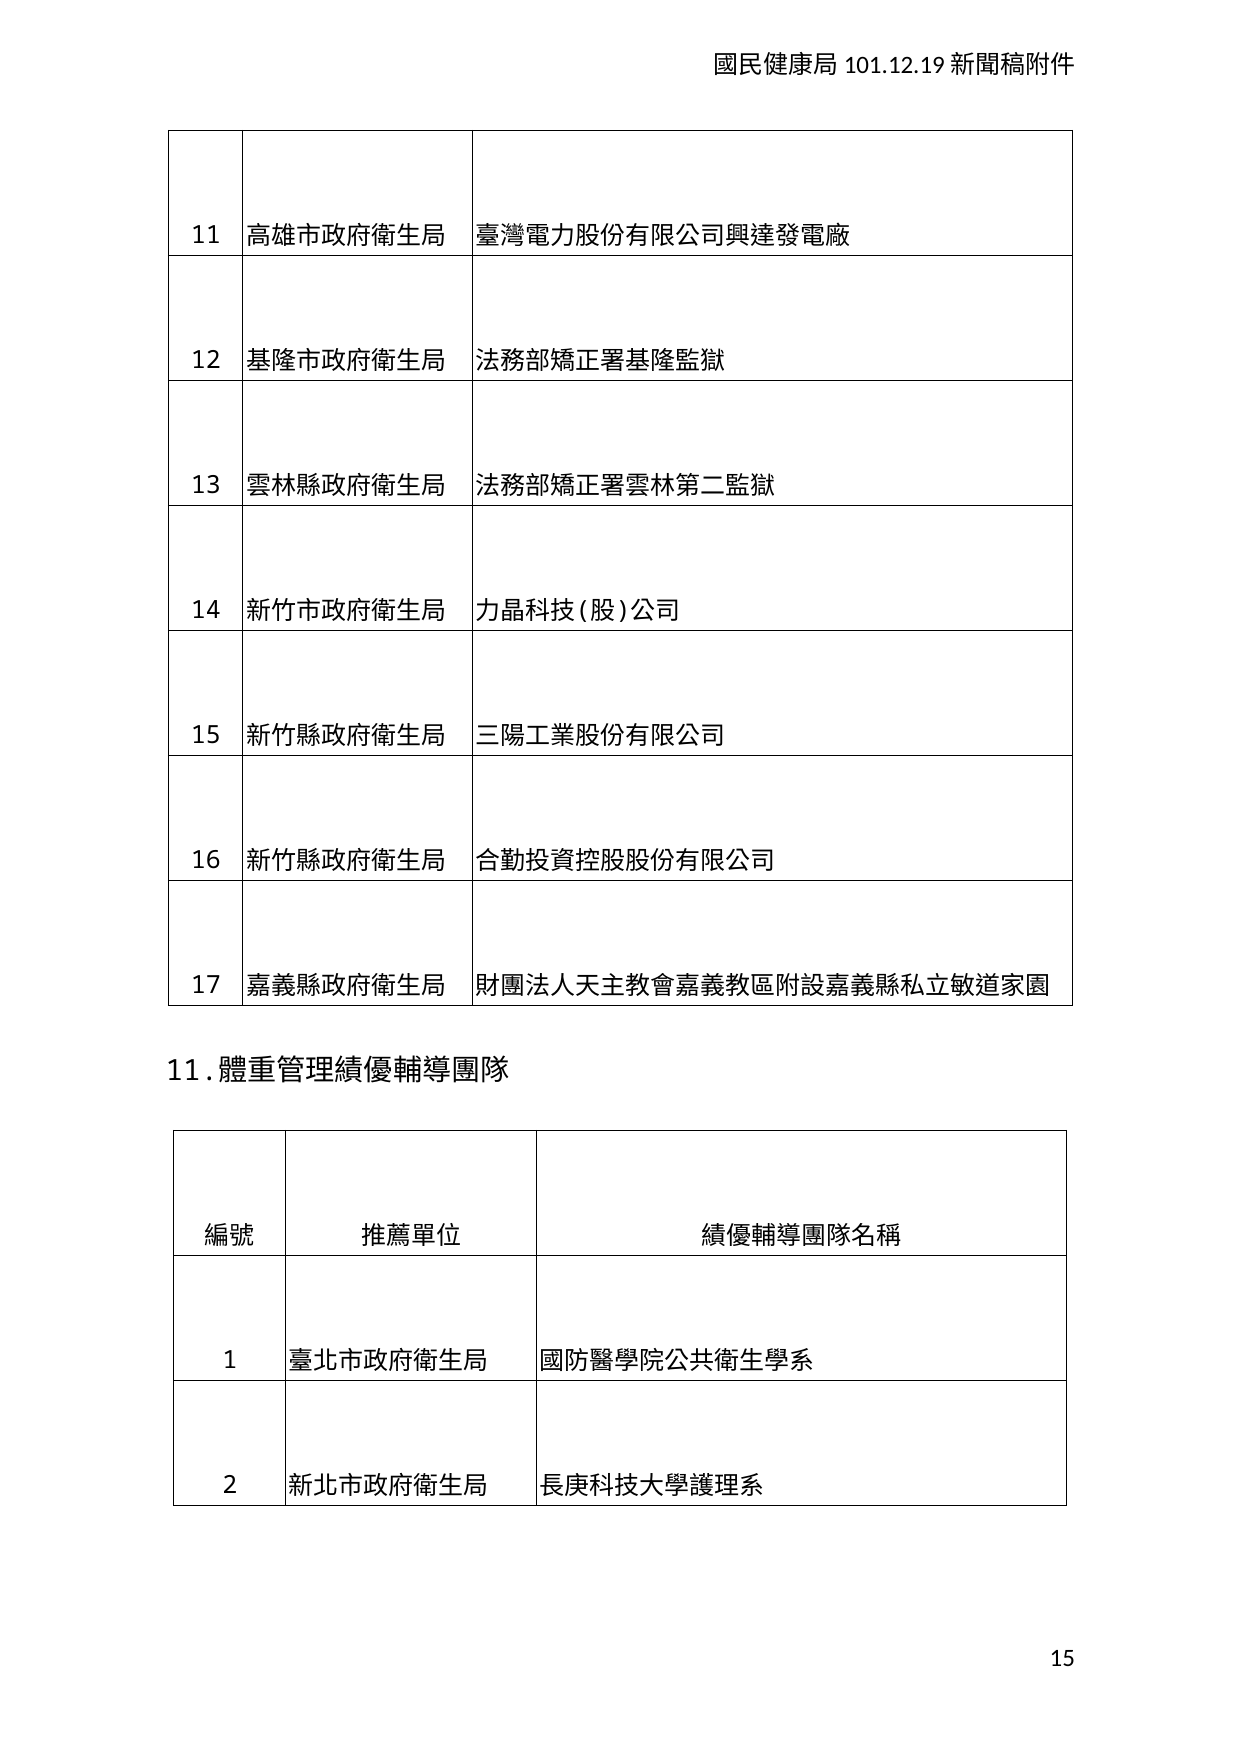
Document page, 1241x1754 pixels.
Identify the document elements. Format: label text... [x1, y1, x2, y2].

table_cell 新竹縣政府衛生局 [243, 631, 472, 755]
table_cell 財團法人天主教會嘉義教區附設嘉義縣私立敏道家園 [473, 881, 1072, 1005]
table_cell 14 [169, 506, 242, 630]
table_cell 雲林縣政府衛生局 [243, 381, 472, 505]
table_cell 法務部矯正署基隆監獄 [473, 256, 1072, 380]
table_cell 17 [169, 881, 242, 1005]
table_header 推薦單位 [286, 1131, 536, 1255]
table_header 績優輔導團隊名稱 [537, 1131, 1066, 1255]
table_cell 新北市政府衛生局 [286, 1381, 536, 1505]
table_cell 三陽工業股份有限公司 [473, 631, 1072, 755]
table_cell 16 [169, 756, 242, 880]
table_header 編號 [174, 1131, 285, 1255]
table_cell 12 [169, 256, 242, 380]
table_cell 國防醫學院公共衛生學系 [537, 1256, 1066, 1380]
table_cell 法務部矯正署雲林第二監獄 [473, 381, 1072, 505]
table_cell 合勤投資控股股份有限公司 [473, 756, 1072, 880]
list 體重管理績優輔導團隊 [165, 1043, 1075, 1089]
table_cell 新竹縣政府衛生局 [243, 756, 472, 880]
table_cell 11 [169, 131, 242, 255]
table_cell 臺灣電力股份有限公司興達發電廠 [473, 131, 1072, 255]
table_cell 新竹市政府衛生局 [243, 506, 472, 630]
table_cell 長庚科技大學護理系 [537, 1381, 1066, 1505]
table_cell 臺北市政府衛生局 [286, 1256, 536, 1380]
table_cell 基隆市政府衛生局 [243, 256, 472, 380]
table_cell 15 [169, 631, 242, 755]
table_cell 嘉義縣政府衛生局 [243, 881, 472, 1005]
table_cell 高雄市政府衛生局 [243, 131, 472, 255]
table_cell 13 [169, 381, 242, 505]
table_cell 力晶科技(股)公司 [473, 506, 1072, 630]
table_cell 1 [174, 1256, 285, 1380]
table_cell 2 [174, 1381, 285, 1505]
